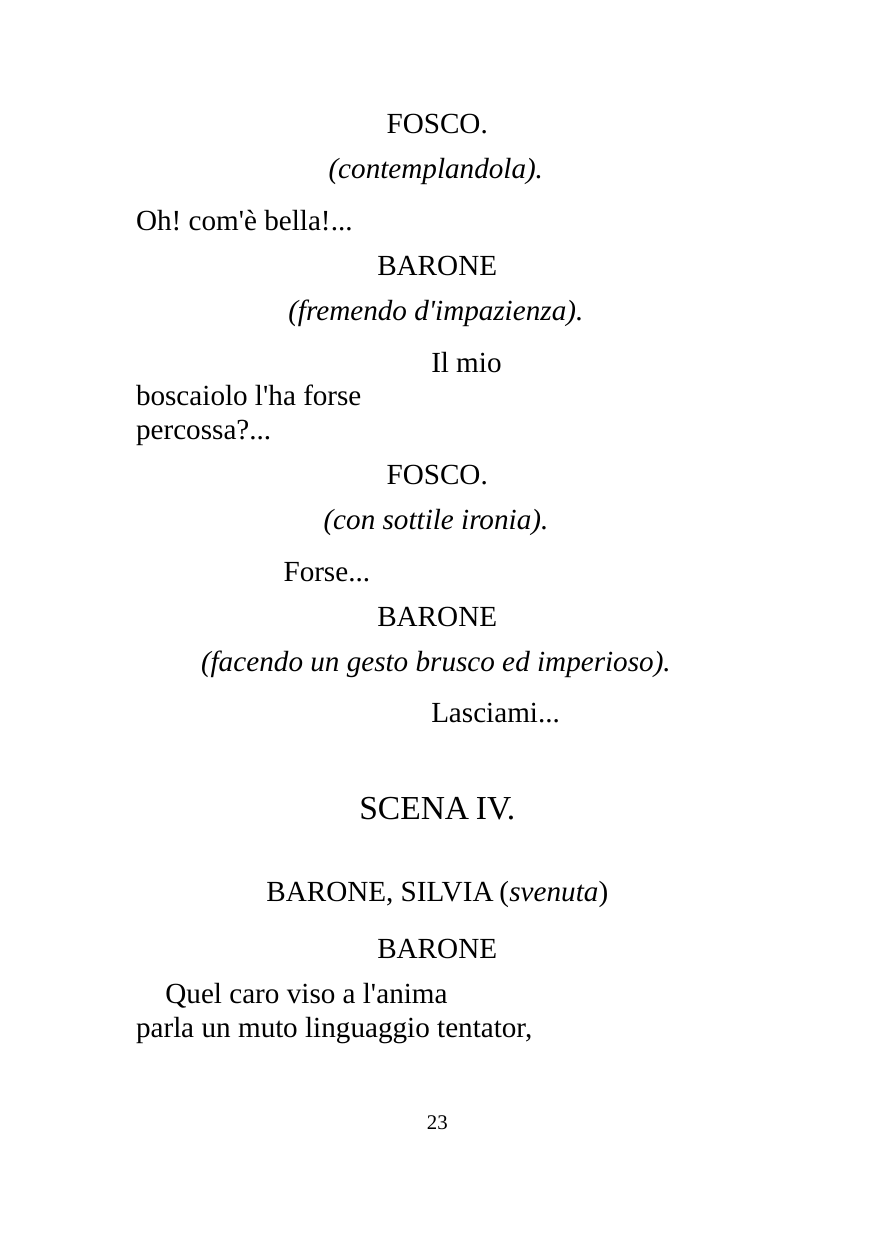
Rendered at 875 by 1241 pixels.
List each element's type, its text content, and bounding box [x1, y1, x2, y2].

text (con sottile ironia). [106, 502, 768, 536]
text Lasciami... [136, 696, 768, 729]
text BARONE, SILVIA (svenuta) [106, 874, 768, 907]
text BARONE [106, 599, 768, 632]
subtitle SCENA IV. [106, 788, 768, 827]
text BARONE [106, 931, 768, 964]
text (contemplandola). [106, 152, 768, 185]
text Forse... [136, 554, 768, 587]
text (facendo un gesto brusco ed imperioso). [106, 644, 768, 678]
text Quel caro viso a l'anima parla un muto linguaggio tentator, [136, 976, 768, 1043]
text BARONE [106, 248, 768, 282]
text Oh! com'è bella!... [136, 203, 768, 236]
text FOSCO. [106, 106, 768, 140]
text Il mio boscaiolo l'ha forse percossa?... [136, 345, 768, 445]
text (fremendo d'impazienza). [106, 293, 768, 327]
text FOSCO. [106, 457, 768, 491]
